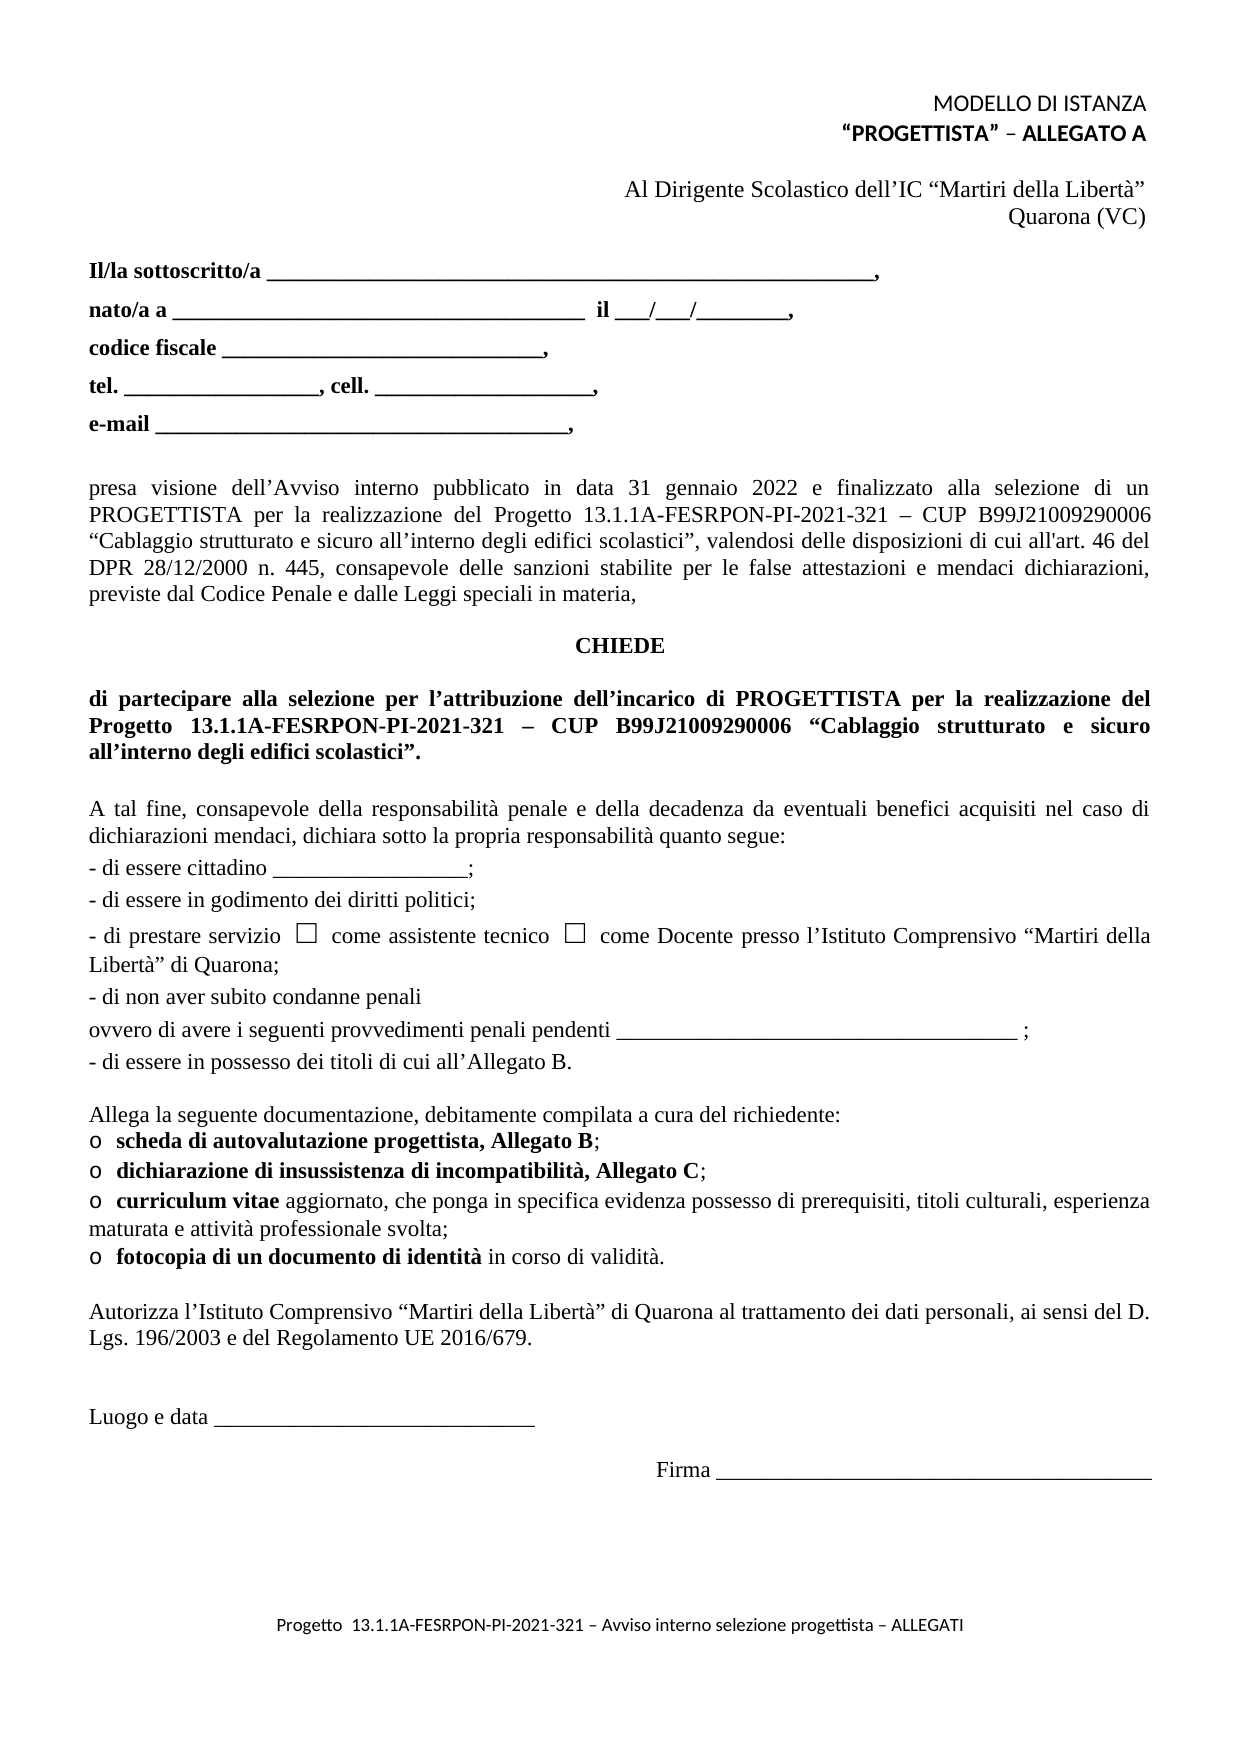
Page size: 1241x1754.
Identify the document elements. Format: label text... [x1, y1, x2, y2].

text codice fiscale ____________________________, [88, 334, 1152, 360]
text o scheda di autovalutazione progettista, Allegato B; [88, 1127, 1152, 1155]
text CHIEDE [88, 633, 1152, 659]
text Luogo e data ____________________________ [88, 1403, 1152, 1429]
text - di essere in godimento dei diritti politici; [88, 886, 1152, 913]
text Il/la sottoscritto/a _____________________________________________________, [88, 257, 1152, 284]
text Quarona (VC) [88, 202, 1152, 230]
text Al Dirigente Scolastico dell’IC “Martiri della Libertà” [88, 175, 1152, 202]
text Allega la seguente documentazione, debitamente compilata a cura del richiedente: [88, 1101, 1152, 1127]
text presa visione dell’Avviso interno pubblicato in data 31 gennaio 2022 e finalizzato alla selezione di un PROGETTISTA per la realizzazione del Progetto 13.1.1A-FESRPON-PI-2021-321 – CUP B99J21009290006 “Cablaggio strutturato e sicuro all’interno degli edifici scolastici”, valendosi delle disposizioni di cui all'art. 46 del DPR 28/12/2000 n. 445, consapevole delle sanzioni stabilite per le false attestazioni e mendaci dichiarazioni, previste dal Codice Penale e dalle Leggi speciali in materia, [88, 474, 1152, 606]
text “PROGETTISTA” – ALLEGATO A [88, 118, 1152, 147]
text o fotocopia di un documento di identità in corso di validità. [88, 1243, 1152, 1271]
text - di prestare servizio □ come assistente tecnico □ come Docente presso l’Istituto Comprensivo “Martiri della Libertà” di Quarona; [88, 913, 1152, 977]
text o curriculum vitae aggiornato, che ponga in specifica evidenza possesso di prerequisiti, titoli culturali, esperienza maturata e attività professionale svolta; [88, 1187, 1152, 1241]
text tel. _________________, cell. ___________________, [88, 372, 1152, 398]
text e-mail ____________________________________, [88, 410, 1152, 436]
text o dichiarazione di insussistenza di incompatibilità, Allegato C; [88, 1157, 1152, 1185]
text Autorizza l’Istituto Comprensivo “Martiri della Libertà” di Quarona al trattamento dei dati personali, ai sensi del D. Lgs. 196/2003 e del Regolamento UE 2016/679. [88, 1298, 1152, 1350]
text ovvero di avere i seguenti provvedimenti penali pendenti ___________________________________ ; [88, 1016, 1152, 1042]
text - di essere cittadino _________________; [88, 854, 1152, 881]
text A tal fine, consapevole della responsabilità penale e della decadenza da eventuali benefici acquisiti nel caso di dichiarazioni mendaci, dichiara sotto la propria responsabilità quanto segue: [88, 796, 1152, 848]
text - di non aver subito condanne penali [88, 983, 1152, 1010]
text nato/a a ____________________________________ il ___/___/________, [88, 296, 1152, 322]
text - di essere in possesso dei titoli di cui all’Allegato B. [88, 1048, 1152, 1074]
text Firma ______________________________________ [88, 1456, 1152, 1482]
text di partecipare alla selezione per l’attribuzione dell’incarico di PROGETTISTA per la realizzazione del Progetto 13.1.1A-FESRPON-PI-2021-321 – CUP B99J21009290006 “Cablaggio strutturato e sicuro all’interno degli edifici scolastici”. [88, 685, 1152, 764]
text MODELLO DI ISTANZA [88, 88, 1152, 118]
